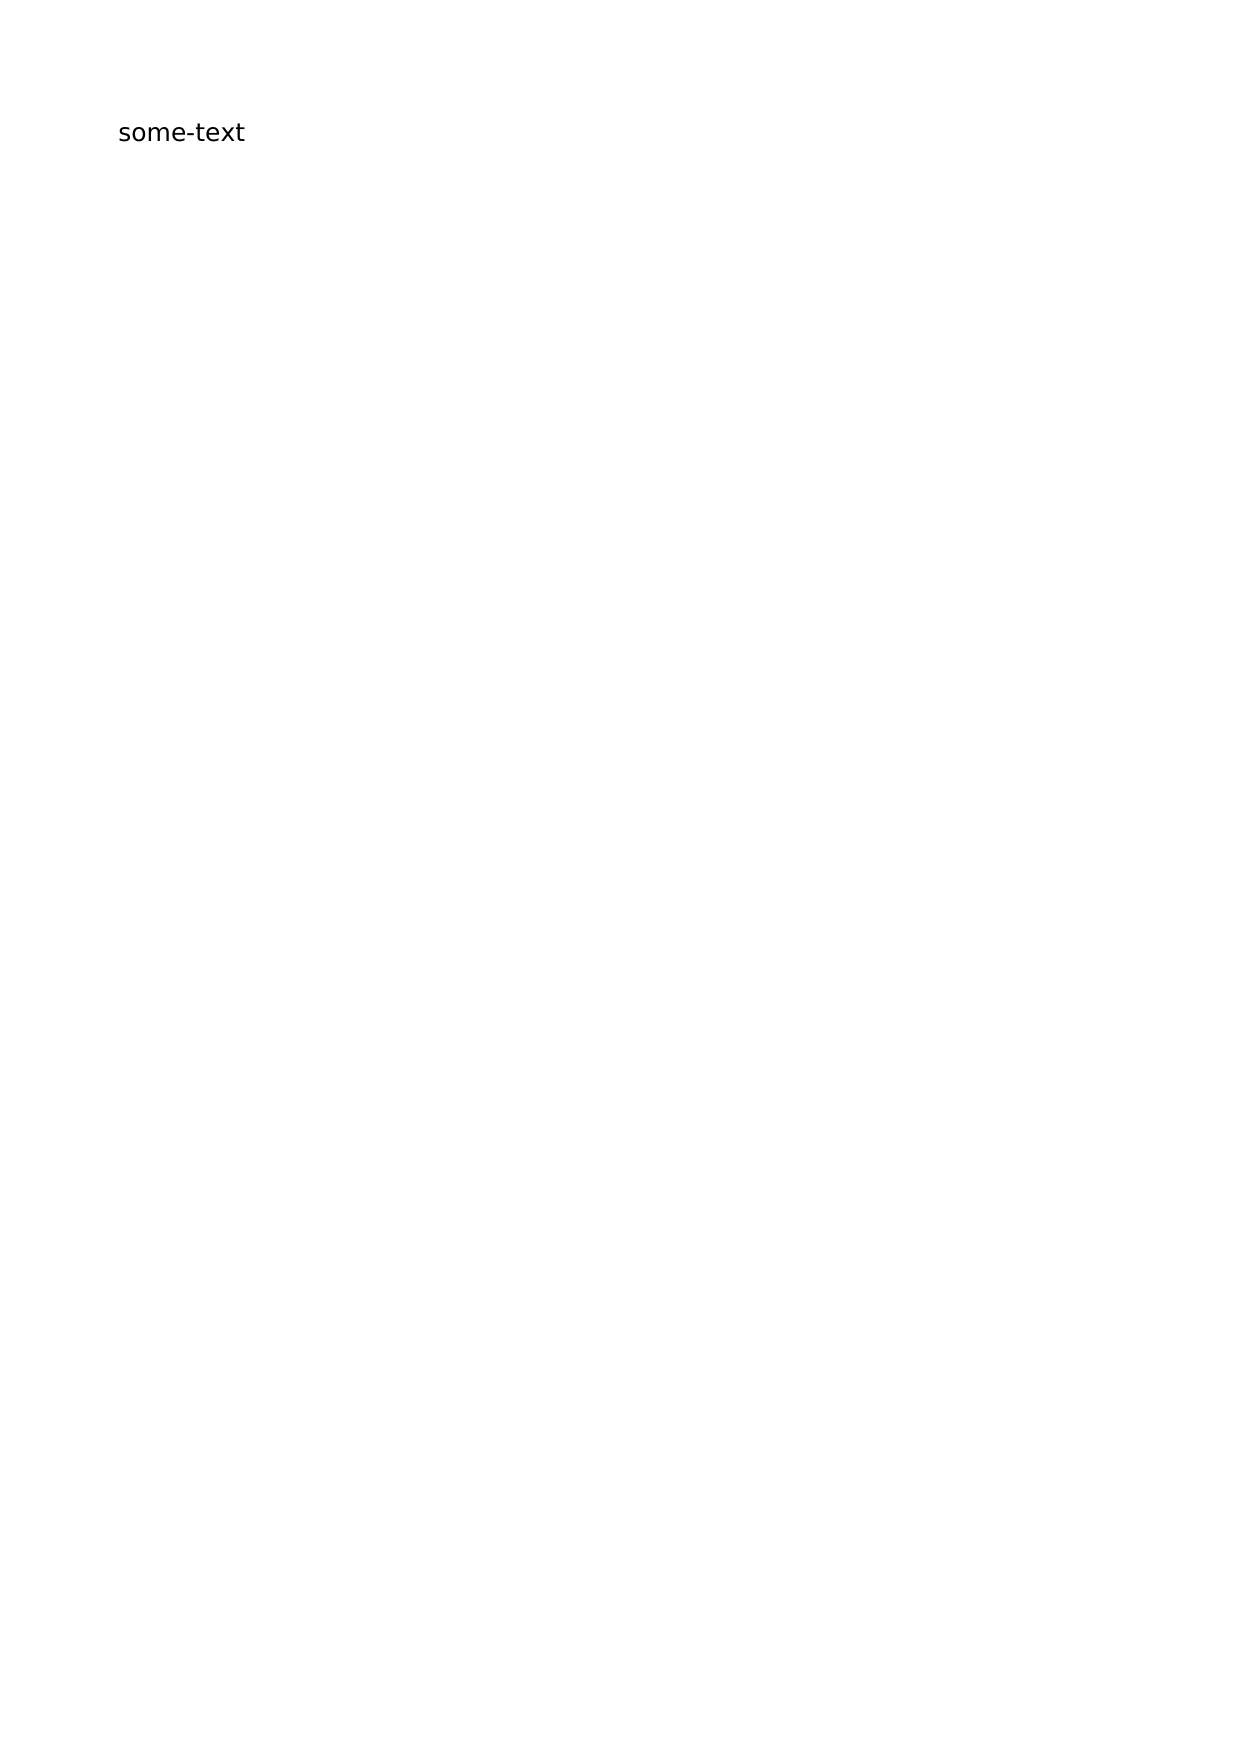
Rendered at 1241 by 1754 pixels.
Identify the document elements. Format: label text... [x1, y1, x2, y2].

text some-text [118, 118, 1122, 147]
